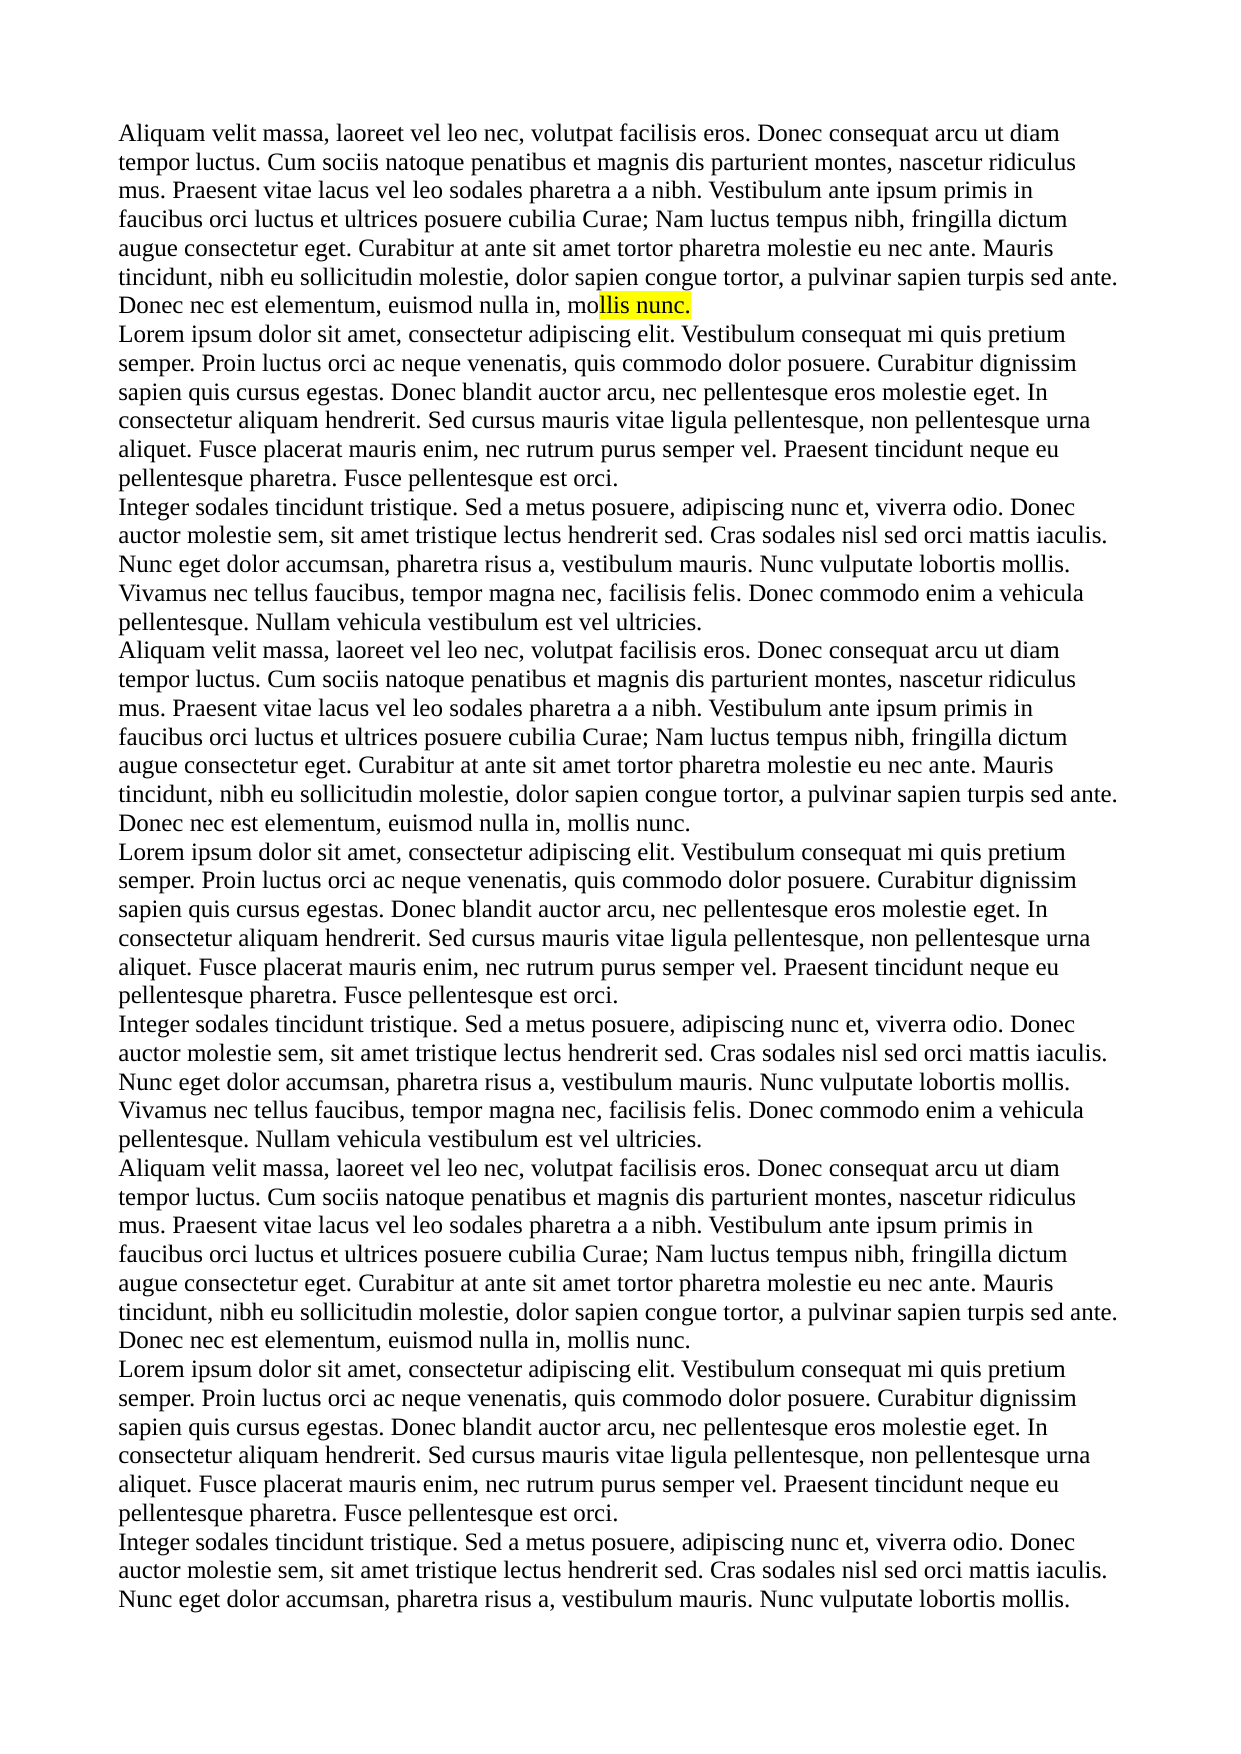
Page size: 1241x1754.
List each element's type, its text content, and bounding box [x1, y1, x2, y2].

text Lorem ipsum dolor sit amet, consectetur adipiscing elit. Vestibulum consequat mi quis pretium semper. Proin luctus orci ac neque venenatis, quis commodo dolor posuere. Curabitur dignissim sapien quis cursus egestas. Donec blandit auctor arcu, nec pellentesque eros molestie eget. In consectetur aliquam hendrerit. Sed cursus mauris vitae ligula pellentesque, non pellentesque urna aliquet. Fusce placerat mauris enim, nec rutrum purus semper vel. Praesent tincidunt neque eu pellentesque pharetra. Fusce pellentesque est orci. [118, 319, 1122, 492]
text Aliquam velit massa, laoreet vel leo nec, volutpat facilisis eros. Donec consequat arcu ut diam tempor luctus. Cum sociis natoque penatibus et magnis dis parturient montes, nascetur ridiculus mus. Praesent vitae lacus vel leo sodales pharetra a a nibh. Vestibulum ante ipsum primis in faucibus orci luctus et ultrices posuere cubilia Curae; Nam luctus tempus nibh, fringilla dictum augue consectetur eget. Curabitur at ante sit amet tortor pharetra molestie eu nec ante. Mauris tincidunt, nibh eu sollicitudin molestie, dolor sapien congue tortor, a pulvinar sapien turpis sed ante. Donec nec est elementum, euismod nulla in, mollis nunc. [118, 118, 1122, 319]
text Integer sodales tincidunt tristique. Sed a metus posuere, adipiscing nunc et, viverra odio. Donec auctor molestie sem, sit amet tristique lectus hendrerit sed. Cras sodales nisl sed orci mattis iaculis. Nunc eget dolor accumsan, pharetra risus a, vestibulum mauris. Nunc vulputate lobortis mollis. Vivamus nec tellus faucibus, tempor magna nec, facilisis felis. Donec commodo enim a vehicula pellentesque. Nullam vehicula vestibulum est vel ultricies. [118, 492, 1122, 636]
text Integer sodales tincidunt tristique. Sed a metus posuere, adipiscing nunc et, viverra odio. Donec auctor molestie sem, sit amet tristique lectus hendrerit sed. Cras sodales nisl sed orci mattis iaculis. Nunc eget dolor accumsan, pharetra risus a, vestibulum mauris. Nunc vulputate lobortis mollis. Vivamus nec tellus faucibus, tempor magna nec, facilisis felis. Donec commodo enim a vehicula pellentesque. Nullam vehicula vestibulum est vel ultricies. [118, 1009, 1122, 1153]
text Lorem ipsum dolor sit amet, consectetur adipiscing elit. Vestibulum consequat mi quis pretium semper. Proin luctus orci ac neque venenatis, quis commodo dolor posuere. Curabitur dignissim sapien quis cursus egestas. Donec blandit auctor arcu, nec pellentesque eros molestie eget. In consectetur aliquam hendrerit. Sed cursus mauris vitae ligula pellentesque, non pellentesque urna aliquet. Fusce placerat mauris enim, nec rutrum purus semper vel. Praesent tincidunt neque eu pellentesque pharetra. Fusce pellentesque est orci. [118, 1354, 1122, 1527]
text Integer sodales tincidunt tristique. Sed a metus posuere, adipiscing nunc et, viverra odio. Donec auctor molestie sem, sit amet tristique lectus hendrerit sed. Cras sodales nisl sed orci mattis iaculis. Nunc eget dolor accumsan, pharetra risus a, vestibulum mauris. Nunc vulputate lobortis mollis. [118, 1527, 1122, 1613]
text Aliquam velit massa, laoreet vel leo nec, volutpat facilisis eros. Donec consequat arcu ut diam tempor luctus. Cum sociis natoque penatibus et magnis dis parturient montes, nascetur ridiculus mus. Praesent vitae lacus vel leo sodales pharetra a a nibh. Vestibulum ante ipsum primis in faucibus orci luctus et ultrices posuere cubilia Curae; Nam luctus tempus nibh, fringilla dictum augue consectetur eget. Curabitur at ante sit amet tortor pharetra molestie eu nec ante. Mauris tincidunt, nibh eu sollicitudin molestie, dolor sapien congue tortor, a pulvinar sapien turpis sed ante. Donec nec est elementum, euismod nulla in, mollis nunc. [118, 636, 1122, 837]
text Lorem ipsum dolor sit amet, consectetur adipiscing elit. Vestibulum consequat mi quis pretium semper. Proin luctus orci ac neque venenatis, quis commodo dolor posuere. Curabitur dignissim sapien quis cursus egestas. Donec blandit auctor arcu, nec pellentesque eros molestie eget. In consectetur aliquam hendrerit. Sed cursus mauris vitae ligula pellentesque, non pellentesque urna aliquet. Fusce placerat mauris enim, nec rutrum purus semper vel. Praesent tincidunt neque eu pellentesque pharetra. Fusce pellentesque est orci. [118, 837, 1122, 1009]
text Aliquam velit massa, laoreet vel leo nec, volutpat facilisis eros. Donec consequat arcu ut diam tempor luctus. Cum sociis natoque penatibus et magnis dis parturient montes, nascetur ridiculus mus. Praesent vitae lacus vel leo sodales pharetra a a nibh. Vestibulum ante ipsum primis in faucibus orci luctus et ultrices posuere cubilia Curae; Nam luctus tempus nibh, fringilla dictum augue consectetur eget. Curabitur at ante sit amet tortor pharetra molestie eu nec ante. Mauris tincidunt, nibh eu sollicitudin molestie, dolor sapien congue tortor, a pulvinar sapien turpis sed ante. Donec nec est elementum, euismod nulla in, mollis nunc. [118, 1153, 1122, 1354]
